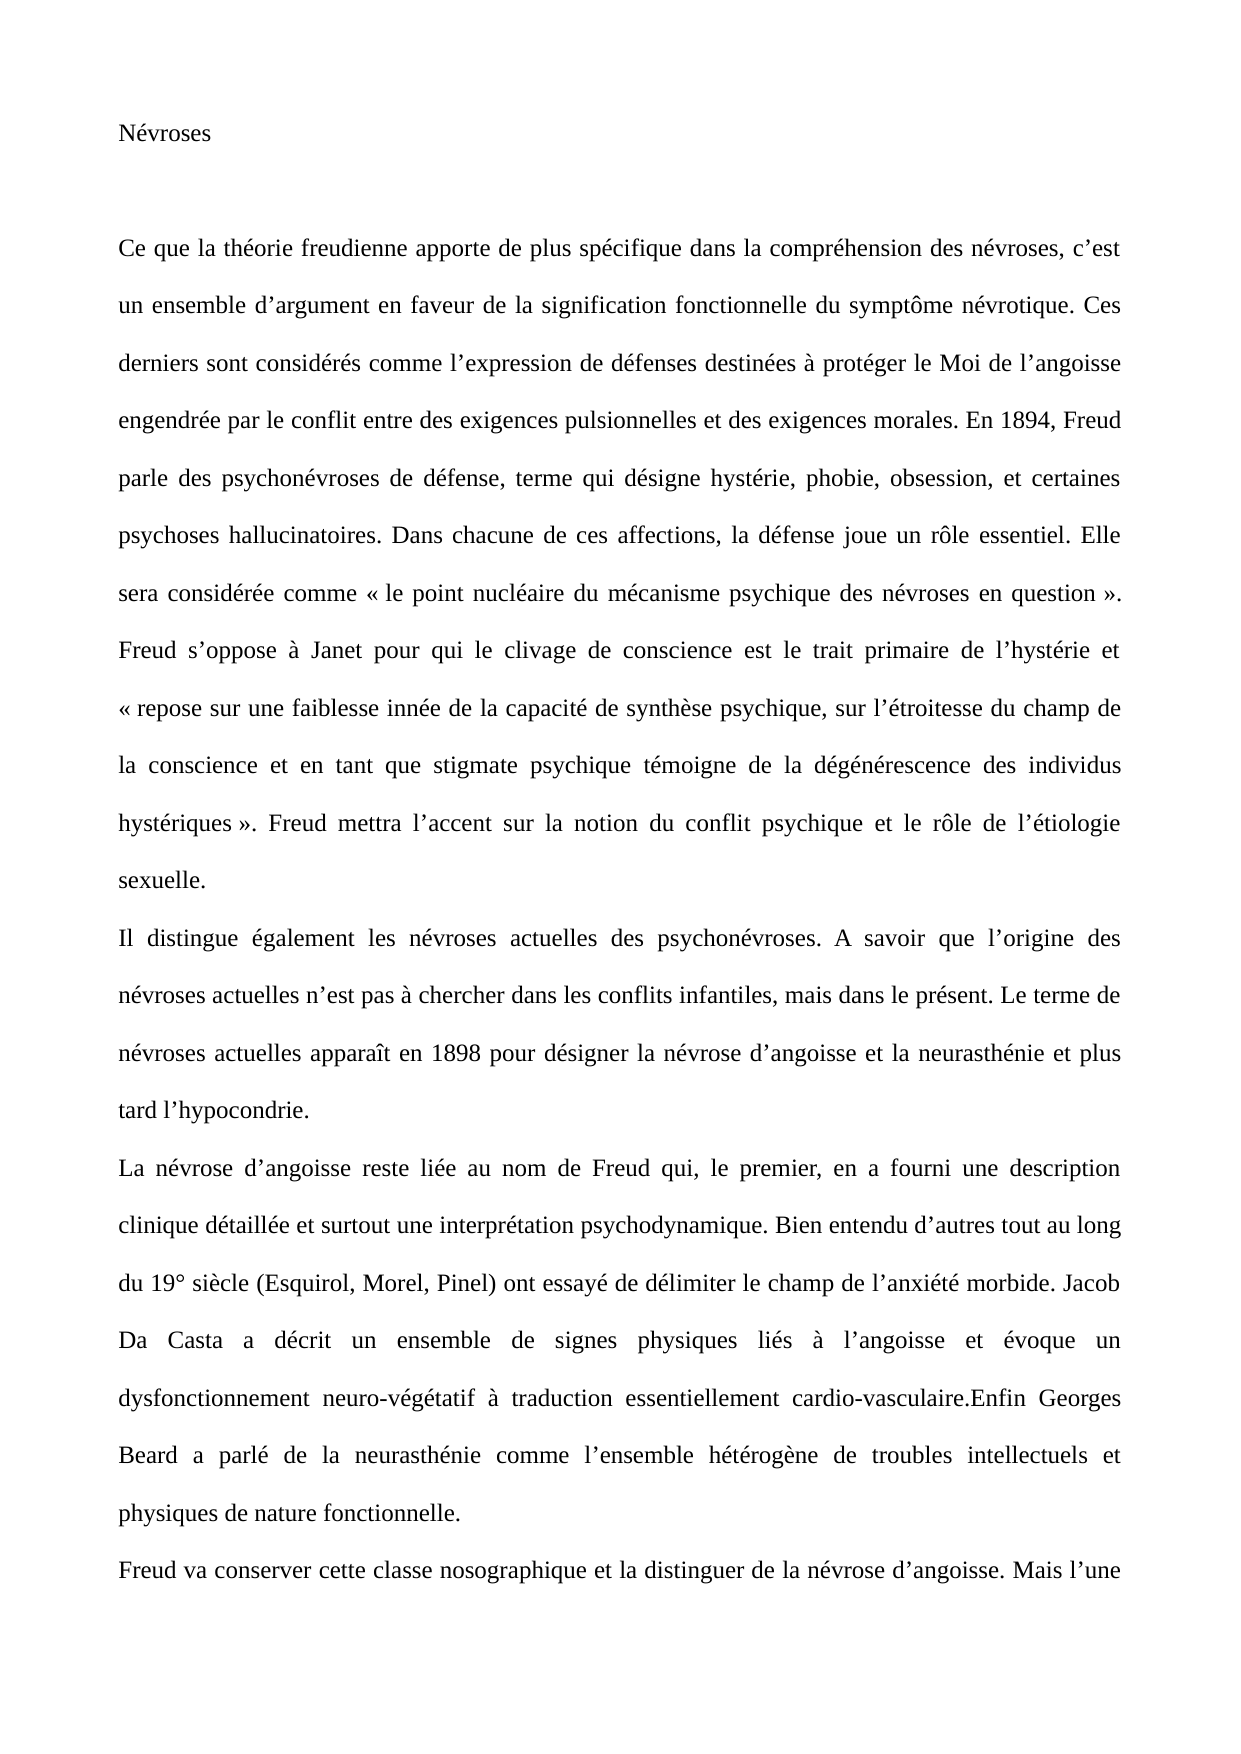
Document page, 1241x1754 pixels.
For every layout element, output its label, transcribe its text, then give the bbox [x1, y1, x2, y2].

text Il distingue également les névroses actuelles des psychonévroses. A savoir que l’origine des névroses actuelles n’est pas à chercher dans les conflits infantiles, mais dans le présent. Le terme de névroses actuelles apparaît en 1898 pour désigner la névrose d’angoisse et la neurasthénie et plus tard l’hypocondrie. [118, 923, 1122, 1124]
text Névroses [118, 118, 1122, 147]
text La névrose d’angoisse reste liée au nom de Freud qui, le premier, en a fourni une description clinique détaillée et surtout une interprétation psychodynamique. Bien entendu d’autres tout au long du 19° siècle (Esquirol, Morel, Pinel) ont essayé de délimiter le champ de l’anxiété morbide. Jacob Da Casta a décrit un ensemble de signes physiques liés à l’angoisse et évoque un dysfonctionnement neuro-végétatif à traduction essentiellement cardio-vasculaire.Enfin Georges Beard a parlé de la neurasthénie comme l’ensemble hétérogène de troubles intellectuels et physiques de nature fonctionnelle. [118, 1153, 1122, 1527]
text Ce que la théorie freudienne apporte de plus spécifique dans la compréhension des névroses, c’est un ensemble d’argument en faveur de la signification fonctionnelle du symptôme névrotique. Ces derniers sont considérés comme l’expression de défenses destinées à protéger le Moi de l’angoisse engendrée par le conflit entre des exigences pulsionnelles et des exigences morales. En 1894, Freud parle des psychonévroses de défense, terme qui désigne hystérie, phobie, obsession, et certaines psychoses hallucinatoires. Dans chacune de ces affections, la défense joue un rôle essentiel. Elle sera considérée comme « le point nucléaire du mécanisme psychique des névroses en question ». Freud s’oppose à Janet pour qui le clivage de conscience est le trait primaire de l’hystérie et « repose sur une faiblesse innée de la capacité de synthèse psychique, sur l’étroitesse du champ de la conscience et en tant que stigmate psychique témoigne de la dégénérescence des individus hystériques ». Freud mettra l’accent sur la notion du conflit psychique et le rôle de l’étiologie sexuelle. [118, 233, 1122, 894]
text Freud va conserver cette classe nosographique et la distinguer de la névrose d’angoisse. Mais l’une [118, 1556, 1122, 1584]
